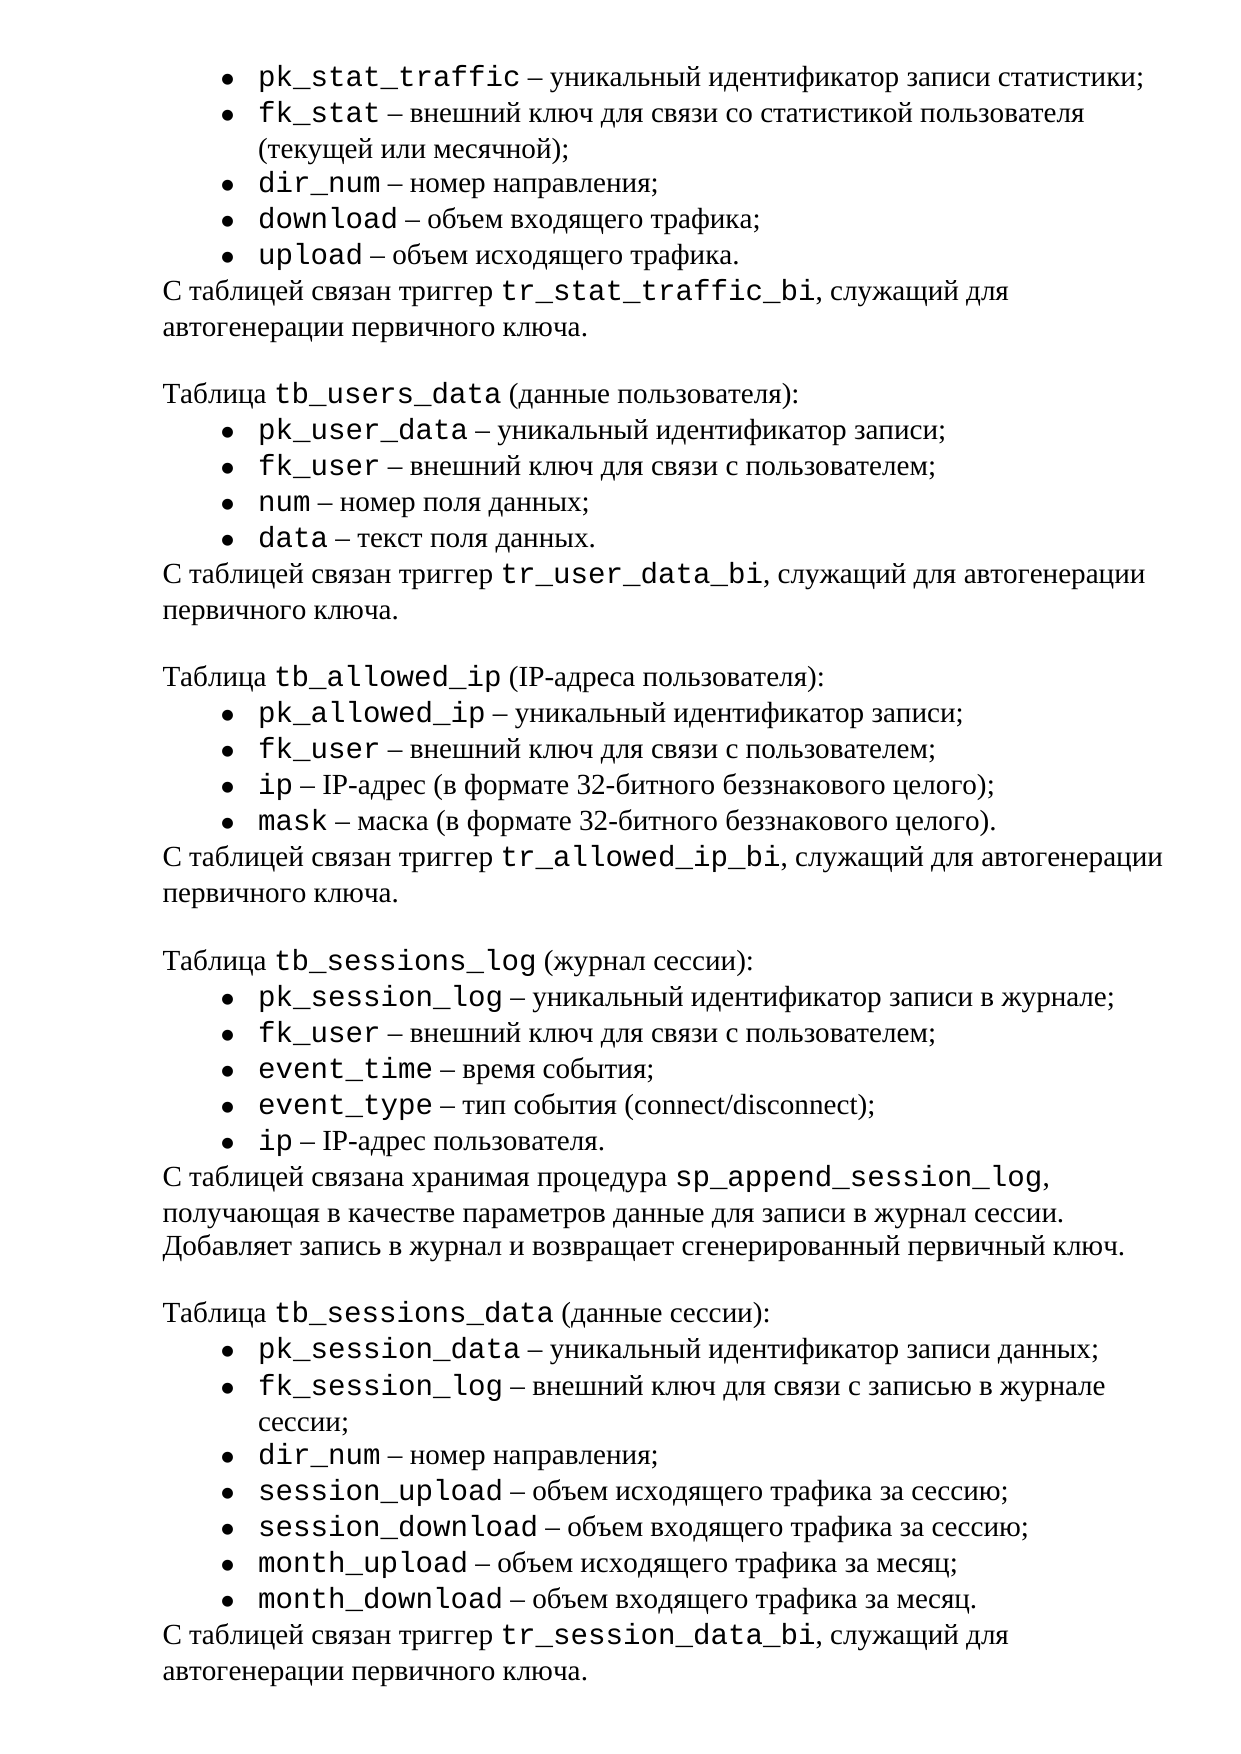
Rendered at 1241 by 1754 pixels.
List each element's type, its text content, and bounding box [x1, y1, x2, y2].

text С таблицей связан триггер tr_stat_traffic_bi, служащий для автогенерации первичного ключа. [162, 273, 1181, 342]
text С таблицей связан триггер tr_allowed_ip_bi, служащий для автогенерации первичного ключа. [162, 839, 1181, 909]
list dir_num – номер направления; [228, 165, 1181, 201]
text Таблица tb_users_data (данные пользователя): [162, 376, 1181, 412]
list fk_stat – внешний ключ для связи со статистикой пользователя (текущей или месячной); [228, 95, 1181, 165]
list pk_session_log – уникальный идентификатор записи в журнале; [228, 979, 1181, 1015]
text Таблица tb_sessions_log (журнал сессии): [162, 943, 1181, 979]
list event_time – время события; [228, 1051, 1181, 1087]
list ip – IP-адрес пользователя. [228, 1123, 1181, 1159]
list download – объем входящего трафика; [228, 201, 1181, 237]
list pk_user_data – уникальный идентификатор записи; [228, 412, 1181, 448]
list pk_stat_traffic – уникальный идентификатор записи статистики; [228, 59, 1181, 95]
list event_type – тип события (connect/disconnect); [228, 1087, 1181, 1123]
list month_upload – объем исходящего трафика за месяц; [228, 1545, 1181, 1581]
list month_download – объем входящего трафика за месяц. [228, 1581, 1181, 1617]
list data – текст поля данных. [228, 520, 1181, 556]
list fk_user – внешний ключ для связи с пользователем; [228, 1015, 1181, 1051]
list session_upload – объем исходящего трафика за сессию; [228, 1473, 1181, 1509]
text С таблицей связан триггер tr_session_data_bi, служащий для автогенерации первичного ключа. [162, 1617, 1181, 1687]
list fk_user – внешний ключ для связи с пользователем; [228, 448, 1181, 484]
text Таблица tb_sessions_data (данные сессии): [162, 1296, 1181, 1332]
list session_download – объем входящего трафика за сессию; [228, 1509, 1181, 1545]
list ip – IP-адрес (в формате 32-битного беззнакового целого); [228, 767, 1181, 803]
list fk_session_log – внешний ключ для связи с записью в журнале сессии; [228, 1368, 1181, 1437]
list num – номер поля данных; [228, 484, 1181, 520]
text Таблица tb_allowed_ip (IP-адреса пользователя): [162, 659, 1181, 695]
list pk_session_data – уникальный идентификатор записи данных; [228, 1332, 1181, 1368]
list mask – маска (в формате 32-битного беззнакового целого). [228, 803, 1181, 839]
list fk_user – внешний ключ для связи с пользователем; [228, 731, 1181, 767]
list upload – объем исходящего трафика. [228, 237, 1181, 273]
text С таблицей связана хранимая процедура sp_append_session_log, получающая в качестве параметров данные для записи в журнал сессии. Добавляет запись в журнал и возвращает сгенерированный первичный ключ. [162, 1159, 1181, 1262]
text С таблицей связан триггер tr_user_data_bi, служащий для автогенерации первичного ключа. [162, 556, 1181, 626]
list pk_allowed_ip – уникальный идентификатор записи; [228, 695, 1181, 731]
list dir_num – номер направления; [228, 1437, 1181, 1473]
